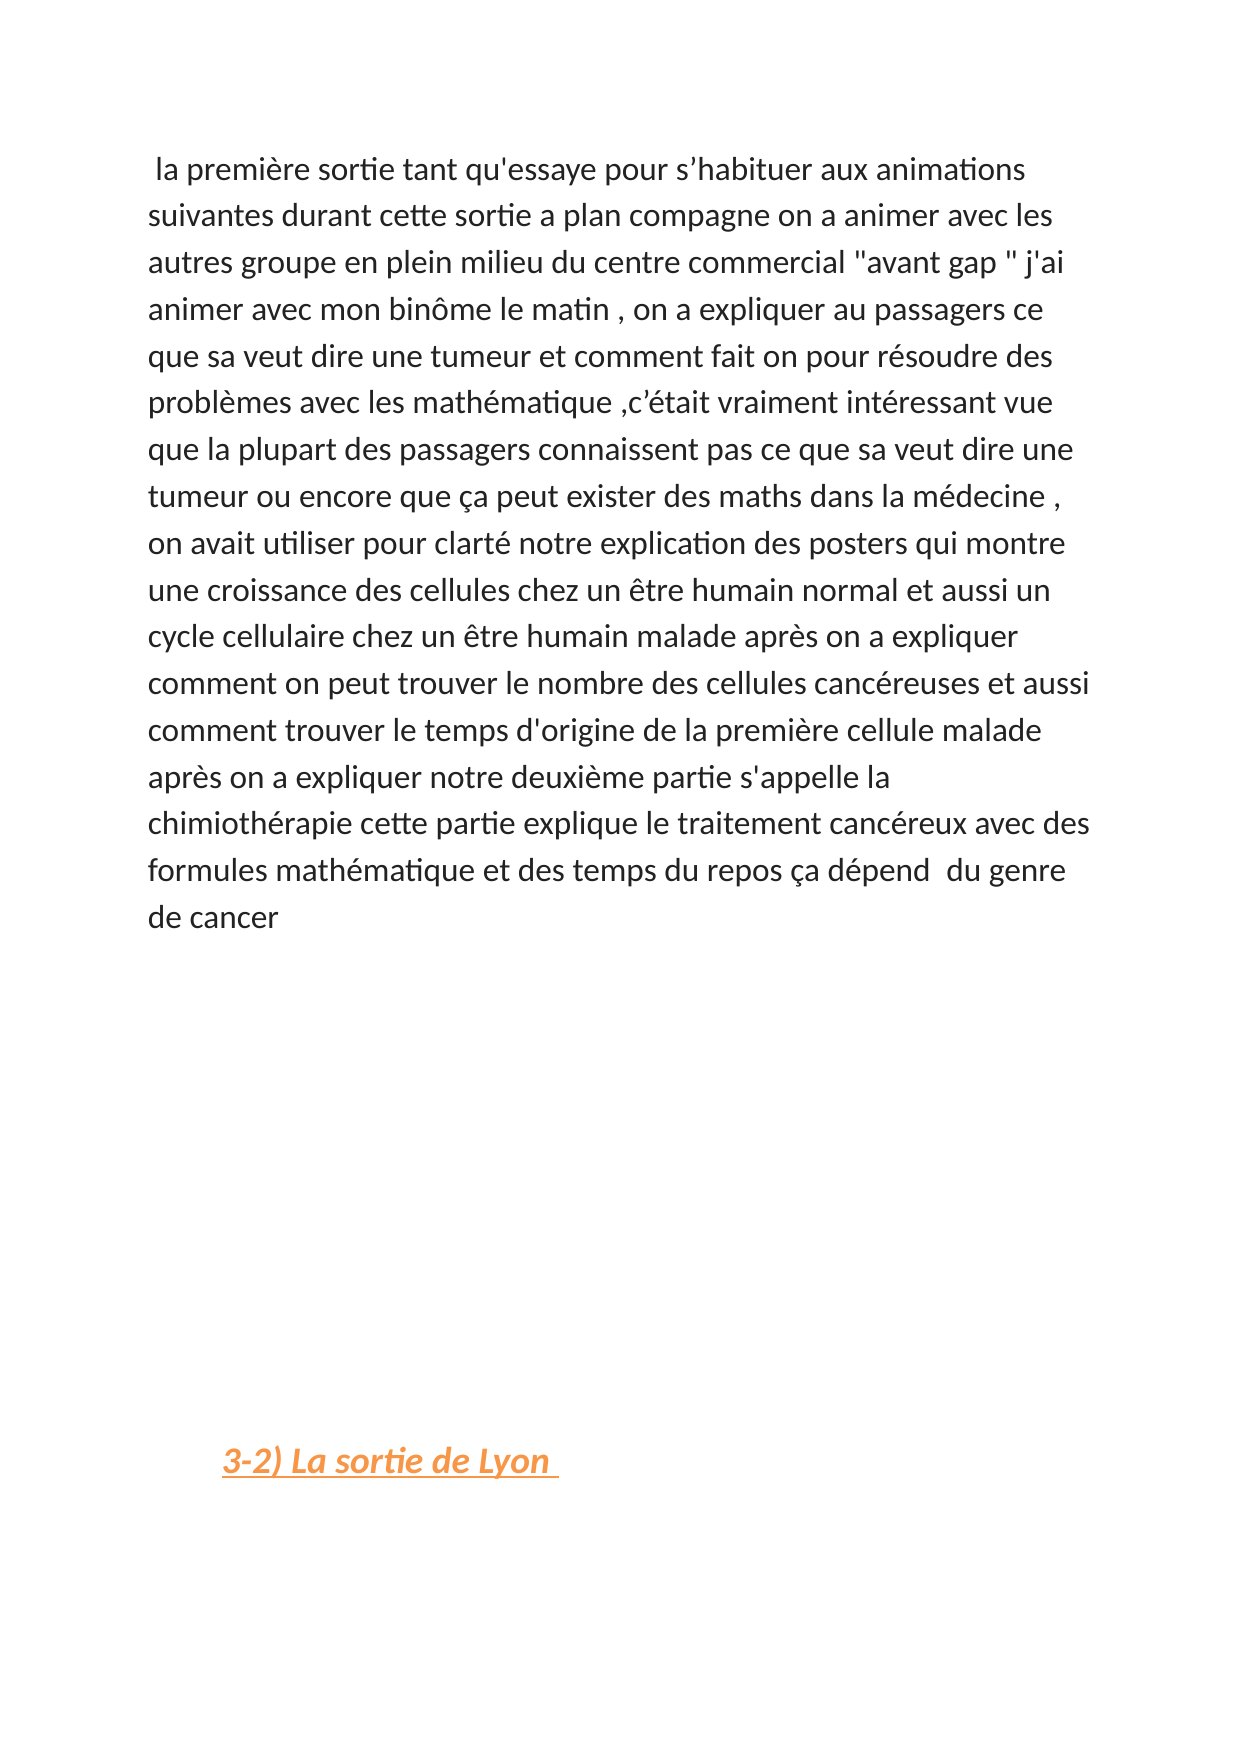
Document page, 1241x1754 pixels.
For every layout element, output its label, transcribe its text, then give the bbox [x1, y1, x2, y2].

text la première sortie tant qu'essaye pour s’habituer aux animations suivantes durant cette sortie a plan compagne on a animer avec les autres groupe en plein milieu du centre commercial "avant gap " j'ai animer avec mon binôme le matin , on a expliquer au passagers ce que sa veut dire une tumeur et comment fait on pour résoudre des problèmes avec les mathématique ,c’était vraiment intéressant vue que la plupart des passagers connaissent pas ce que sa veut dire une tumeur ou encore que ça peut exister des maths dans la médecine , on avait utiliser pour clarté notre explication des posters qui montre une croissance des cellules chez un être humain normal et aussi un cycle cellulaire chez un être humain malade après on a expliquer comment on peut trouver le nombre des cellules cancéreuses et aussi comment trouver le temps d'origine de la première cellule malade après on a expliquer notre deuxième partie s'appelle la chimiothérapie cette partie explique le traitement cancéreux avec des formules mathématique et des temps du repos ça dépend du genre de cancer [148, 148, 1093, 937]
text 3-2) La sortie de Lyon [148, 1437, 1093, 1483]
